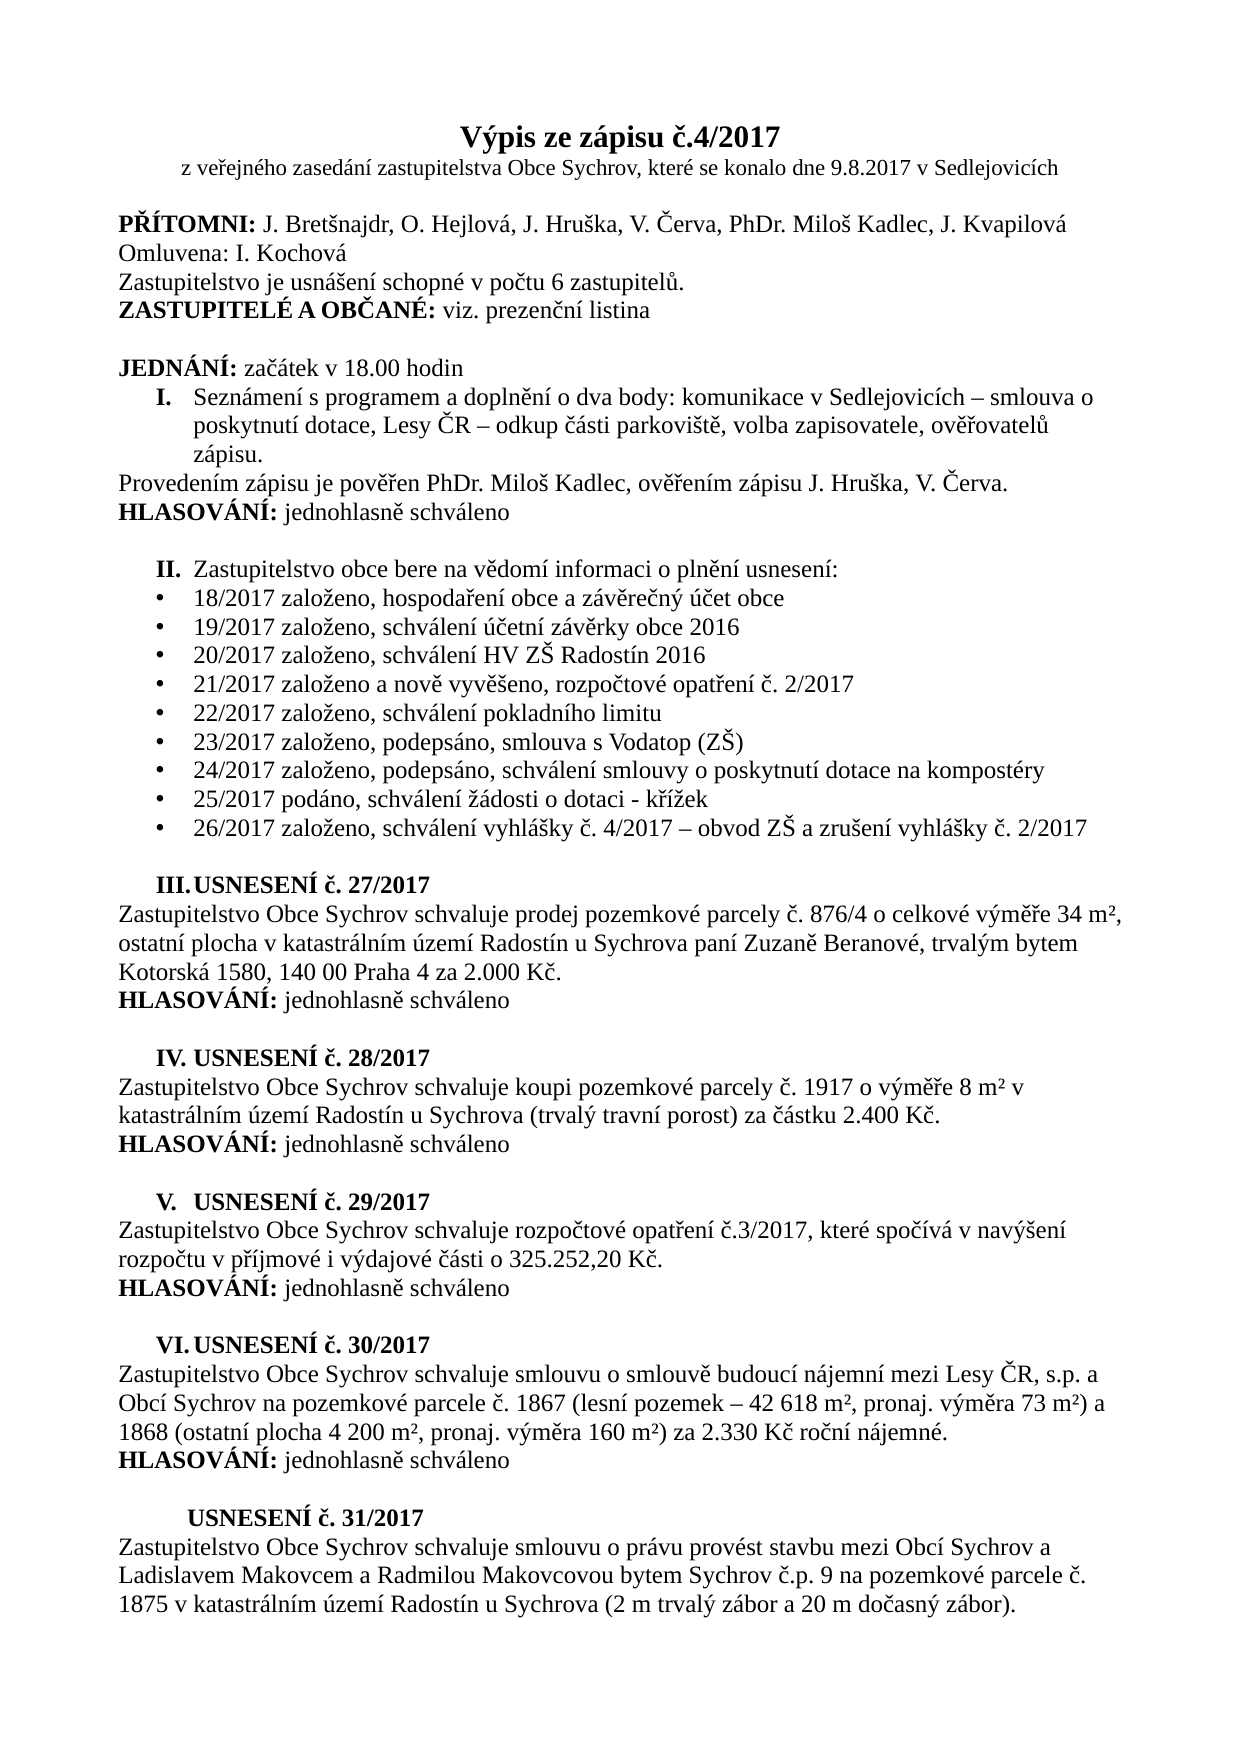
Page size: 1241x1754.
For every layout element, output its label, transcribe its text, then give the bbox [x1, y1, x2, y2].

text HLASOVÁNÍ: jednohlasně schváleno [118, 1445, 1122, 1474]
list USNESENÍ č. 28/2017 [156, 1043, 1122, 1072]
list USNESENÍ č. 27/2017 [156, 870, 1122, 899]
list 26/2017 založeno, schválení vyhlášky č. 4/2017 – obvod ZŠ a zrušení vyhlášky č. 2/2017 [156, 813, 1122, 842]
text Zastupitelstvo Obce Sychrov schvaluje prodej pozemkové parcely č. 876/4 o celkové výměře 34 m², ostatní plocha v katastrálním území Radostín u Sychrova paní Zuzaně Beranové, trvalým bytem Kotorská 1580, 140 00 Praha 4 za 2.000 Kč. [118, 899, 1122, 985]
text HLASOVÁNÍ: jednohlasně schváleno [118, 985, 1122, 1014]
text JEDNÁNÍ: začátek v 18.00 hodin [118, 353, 1122, 382]
text Zastupitelstvo Obce Sychrov schvaluje smlouvu o smlouvě budoucí nájemní mezi Lesy ČR, s.p. a Obcí Sychrov na pozemkové parcele č. 1867 (lesní pozemek – 42 618 m², pronaj. výměra 73 m²) a 1868 (ostatní plocha 4 200 m², pronaj. výměra 160 m²) za 2.330 Kč roční nájemné. [118, 1359, 1122, 1445]
text USNESENÍ č. 31/2017 [118, 1503, 1122, 1532]
text Zastupitelstvo je usnášení schopné v počtu 6 zastupitelů. [118, 267, 1122, 295]
list 18/2017 založeno, hospodaření obce a závěrečný účet obce [156, 583, 1122, 612]
text HLASOVÁNÍ: jednohlasně schváleno [118, 1273, 1122, 1302]
list 21/2017 založeno a nově vyvěšeno, rozpočtové opatření č. 2/2017 [156, 669, 1122, 698]
text HLASOVÁNÍ: jednohlasně schváleno [118, 497, 1122, 525]
text Zastupitelstvo Obce Sychrov schvaluje koupi pozemkové parcely č. 1917 o výměře 8 m² v katastrálním území Radostín u Sychrova (trvalý travní porost) za částku 2.400 Kč. [118, 1072, 1122, 1129]
list Seznámení s programem a doplnění o dva body: komunikace v Sedlejovicích – smlouva o poskytnutí dotace, Lesy ČR – odkup části parkoviště, volba zapisovatele, ověřovatelů zápisu. [156, 382, 1122, 468]
text HLASOVÁNÍ: jednohlasně schváleno [118, 1129, 1122, 1158]
list 19/2017 založeno, schválení účetní závěrky obce 2016 [156, 612, 1122, 640]
text z veřejného zasedání zastupitelstva Obce Sychrov, které se konalo dne 9.8.2017 v Sedlejovicích [118, 154, 1122, 180]
list 20/2017 založeno, schválení HV ZŠ Radostín 2016 [156, 640, 1122, 669]
list USNESENÍ č. 29/2017 [156, 1187, 1122, 1215]
list 22/2017 založeno, schválení pokladního limitu [156, 698, 1122, 727]
list Zastupitelstvo obce bere na vědomí informaci o plnění usnesení: [156, 554, 1122, 583]
text Výpis ze zápisu č.4/2017 [118, 118, 1122, 154]
list USNESENÍ č. 30/2017 [156, 1330, 1122, 1359]
text PŘÍTOMNI: J. Bretšnajdr, O. Hejlová, J. Hruška, V. Červa, PhDr. Miloš Kadlec, J. Kvapilová [118, 209, 1122, 238]
text Provedením zápisu je pověřen PhDr. Miloš Kadlec, ověřením zápisu J. Hruška, V. Červa. [118, 468, 1122, 497]
list 24/2017 založeno, podepsáno, schválení smlouvy o poskytnutí dotace na kompostéry [156, 755, 1122, 784]
text Zastupitelstvo Obce Sychrov schvaluje smlouvu o právu provést stavbu mezi Obcí Sychrov a Ladislavem Makovcem a Radmilou Makovcovou bytem Sychrov č.p. 9 na pozemkové parcele č. 1875 v katastrálním území Radostín u Sychrova (2 m trvalý zábor a 20 m dočasný zábor). [118, 1532, 1122, 1618]
text Omluvena: I. Kochová [118, 238, 1122, 267]
text Zastupitelstvo Obce Sychrov schvaluje rozpočtové opatření č.3/2017, které spočívá v navýšení rozpočtu v příjmové i výdajové části o 325.252,20 Kč. [118, 1215, 1122, 1273]
list 23/2017 založeno, podepsáno, smlouva s Vodatop (ZŠ) [156, 727, 1122, 755]
list 25/2017 podáno, schválení žádosti o dotaci - křížek [156, 784, 1122, 813]
text ZASTUPITELÉ A OBČANÉ: viz. prezenční listina [118, 295, 1122, 324]
